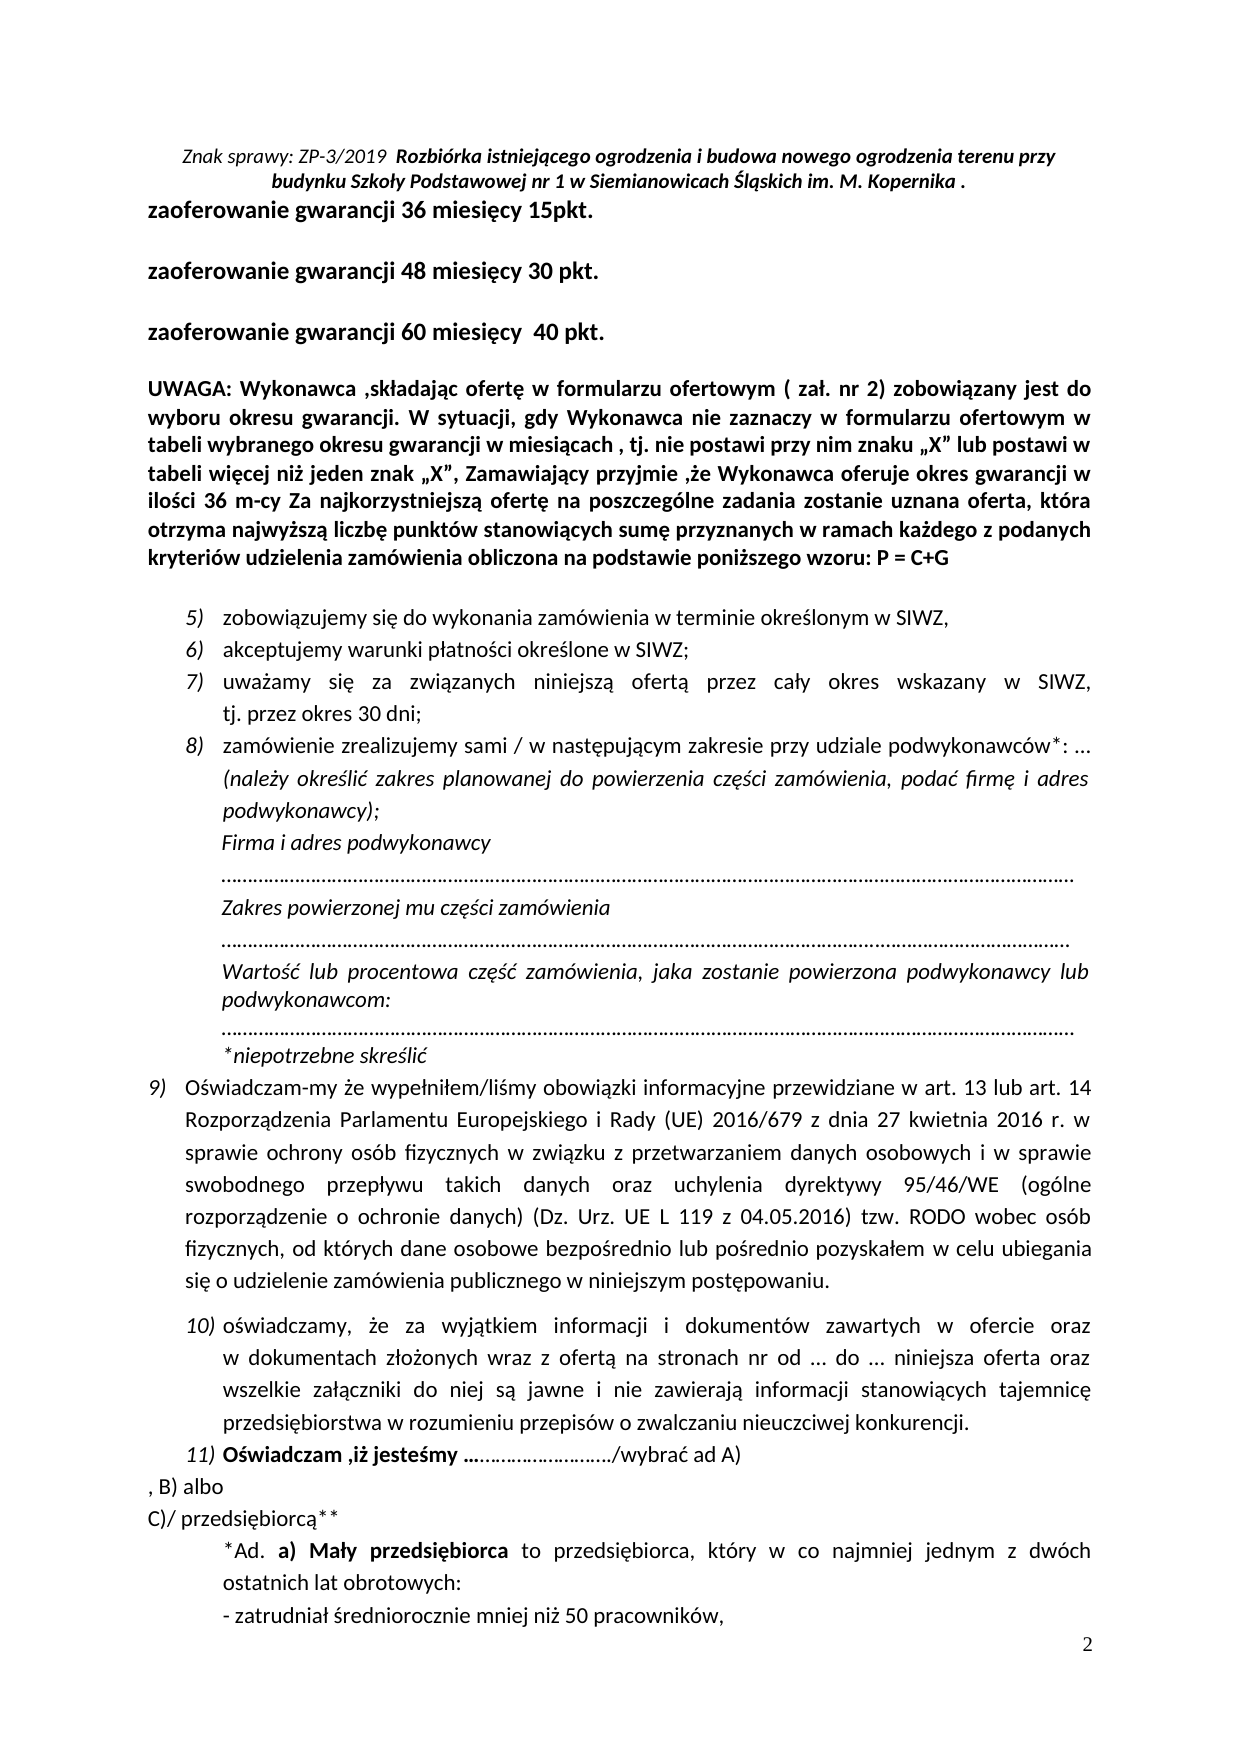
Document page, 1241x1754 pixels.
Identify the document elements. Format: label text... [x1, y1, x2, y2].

text C)/ przedsiębiorcą** [148, 1504, 1092, 1532]
list akceptujemy warunki płatności określone w SIWZ; [185, 635, 1092, 663]
text ……………………………………………………………………………………………………………………………………………… [222, 1013, 1092, 1041]
list zaoferowanie gwarancji 48 miesięcy 30 pkt. [148, 255, 1092, 286]
list oświadczamy, że za wyjątkiem informacji i dokumentów zawartych w ofercie oraz w dokumentach złożonych wraz z ofertą na stronach nr od … do … niniejsza oferta oraz wszelkie załączniki do niej są jawne i nie zawierają informacji stanowiących tajemnicę przedsiębiorstwa w rozumieniu przepisów o zwalczaniu nieuczciwej konkurencji. [185, 1311, 1092, 1436]
list Oświadczam-my że wypełniłem/liśmy obowiązki informacyjne przewidziane w art. 13 lub art. 14 Rozporządzenia Parlamentu Europejskiego i Rady (UE) 2016/679 z dnia 27 kwietnia 2016 r. w sprawie ochrony osób fizycznych w związku z przetwarzaniem danych osobowych i w sprawie swobodnego przepływu takich danych oraz uchylenia dyrektywy 95/46/WE (ogólne rozporządzenie o ochronie danych) (Dz. Urz. UE L 119 z 04.05.2016) tzw. RODO wobec osób fizycznych, od których dane osobowe bezpośrednio lub pośrednio pozyskałem w celu ubiegania się o udzielenie zamówienia publicznego w niniejszym postępowaniu. [148, 1073, 1092, 1294]
text Zakres powierzonej mu części zamówienia [207, 893, 1092, 921]
text ……………………………………………………………………………………………………………..……………………………… [148, 925, 1092, 953]
list zobowiązujemy się do wykonania zamówienia w terminie określonym w SIWZ, [185, 603, 1092, 631]
list Oświadczam ,iż jesteśmy ………………………./wybrać ad A) [185, 1440, 1092, 1468]
text ……………………………………………………………………………………………………………………………………………… [207, 860, 1092, 888]
text *Ad. a) Mały przedsiębiorca to przedsiębiorca, który w co najmniej jednym z dwóch ostatnich lat obrotowych: [223, 1536, 1092, 1597]
text Firma i adres podwykonawcy [207, 828, 1092, 856]
list zaoferowanie gwarancji 60 miesięcy 40 pkt. [148, 316, 1092, 347]
list UWAGA: Wykonawca ,składając ofertę w formularzu ofertowym ( zał. nr 2) zobowiązany jest do wyboru okresu gwarancji. W sytuacji, gdy Wykonawca nie zaznaczy w formularzu ofertowym w tabeli wybranego okresu gwarancji w miesiącach , tj. nie postawi przy nim znaku „X” lub postawi w tabeli więcej niż jeden znak „X”, Zamawiający przyjmie ,że Wykonawca oferuje okres gwarancji w ilości 36 m-cy Za najkorzystniejszą ofertę na poszczególne zadania zostanie uznana oferta, która otrzyma najwyższą liczbę punktów stanowiących sumę przyznanych w ramach każdego z podanych kryteriów udzielenia zamówienia obliczona na podstawie poniższego wzoru: P = C+G [148, 374, 1092, 571]
list zamówienie zrealizujemy sami / w następującym zakresie przy udziale podwykonawców*: … (należy określić zakres planowanej do powierzenia części zamówienia, podać firmę i adres podwykonawcy); [185, 732, 1092, 824]
text , B) albo [148, 1472, 1092, 1500]
text *niepotrzebne skreślić [222, 1041, 1092, 1069]
text - zatrudniał średniorocznie mniej niż 50 pracowników, [223, 1601, 1092, 1629]
text Wartość lub procentowa część zamówienia, jaka zostanie powierzona podwykonawcy lub podwykonawcom: [222, 957, 1092, 1013]
list uważamy się za związanych niniejszą ofertą przez cały okres wskazany w SIWZ, tj. przez okres 30 dni; [185, 667, 1092, 727]
list zaoferowanie gwarancji 36 miesięcy 15pkt. [148, 194, 1092, 224]
